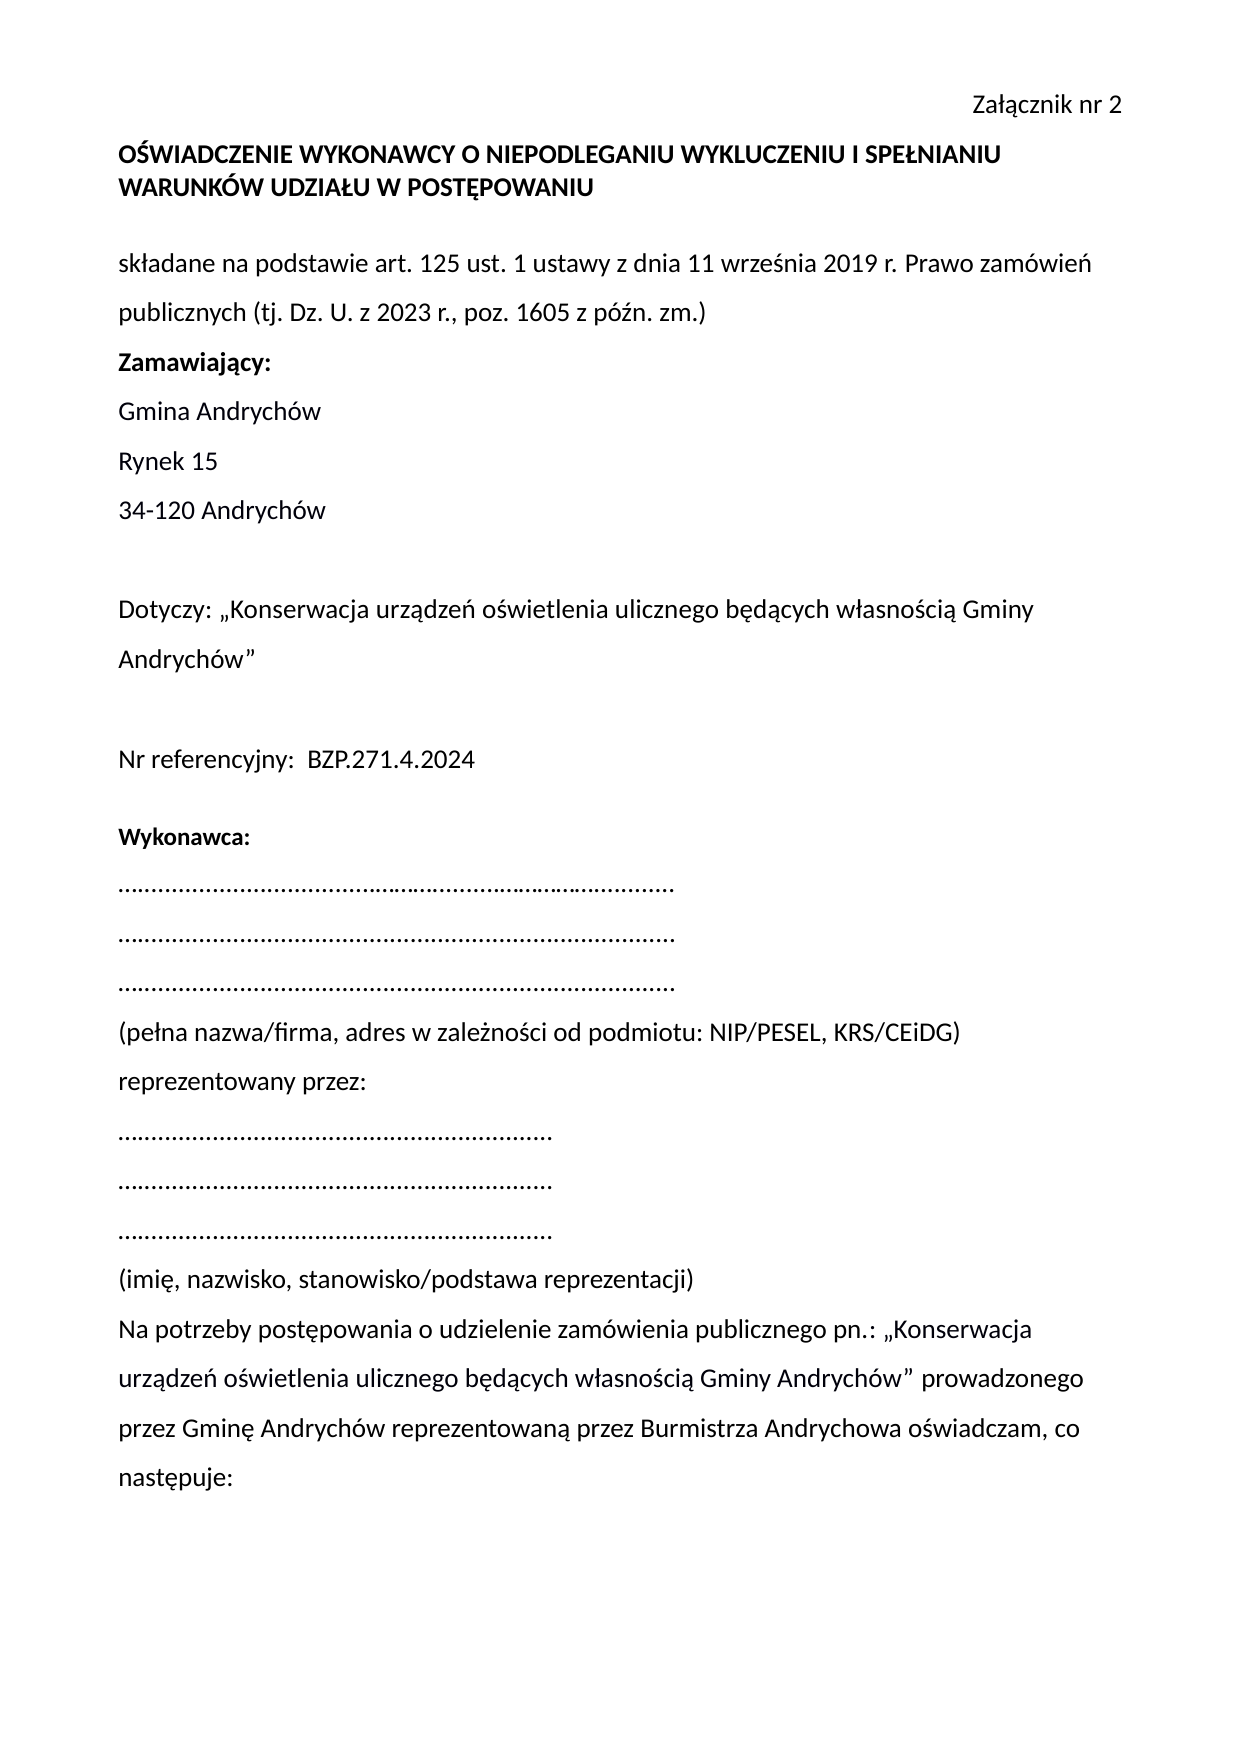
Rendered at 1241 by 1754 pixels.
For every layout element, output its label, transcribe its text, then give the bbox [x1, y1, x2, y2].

text (imię, nazwisko, stanowisko/podstawa reprezentacji) [118, 1262, 1122, 1296]
text (pełna nazwa/firma, adres w zależności od podmiotu: NIP/PESEL, KRS/CEiDG) [118, 1015, 1122, 1048]
text reprezentowany przez: [118, 1064, 1122, 1098]
text Zamawiający: [118, 345, 1122, 378]
text …...................................………..........……………............ [118, 867, 1122, 900]
text OŚWIADCZENIE WYKONAWCY O NIEPODLEGANIU WYKLUCZENIU I SPEŁNIANIU WARUNKÓW UDZIAŁU W POSTĘPOWANIU [118, 137, 1122, 203]
text Załącznik nr 2 [118, 87, 1122, 120]
text …............................................................. [118, 1163, 1122, 1197]
text Dotyczy: „Konserwacja urządzeń oświetlenia ulicznego będących własnością Gminy Andrychów” [118, 592, 1122, 675]
text …............................................................. [118, 1213, 1122, 1246]
text Gmina Andrychów [118, 394, 1122, 427]
text 34-120 Andrychów [118, 493, 1122, 526]
text Wykonawca: [118, 821, 1122, 851]
text …............................................................................... [118, 966, 1122, 999]
text Nr referencyjny: BZP.271.4.2024 [118, 742, 1122, 775]
text składane na podstawie art. 125 ust. 1 ustawy z dnia 11 września 2019 r. Prawo zamówień publicznych (tj. Dz. U. z 2023 r., poz. 1605 z późn. zm.) [118, 246, 1122, 328]
text …............................................................. [118, 1114, 1122, 1147]
text …............................................................................... [118, 916, 1122, 949]
text Na potrzeby postępowania o udzielenie zamówienia publicznego pn.: „Konserwacja urządzeń oświetlenia ulicznego będących własnością Gminy Andrychów” prowadzonego przez Gminę Andrychów reprezentowaną przez Burmistrza Andrychowa oświadczam, co następuje: [118, 1312, 1122, 1493]
text Rynek 15 [118, 444, 1122, 477]
